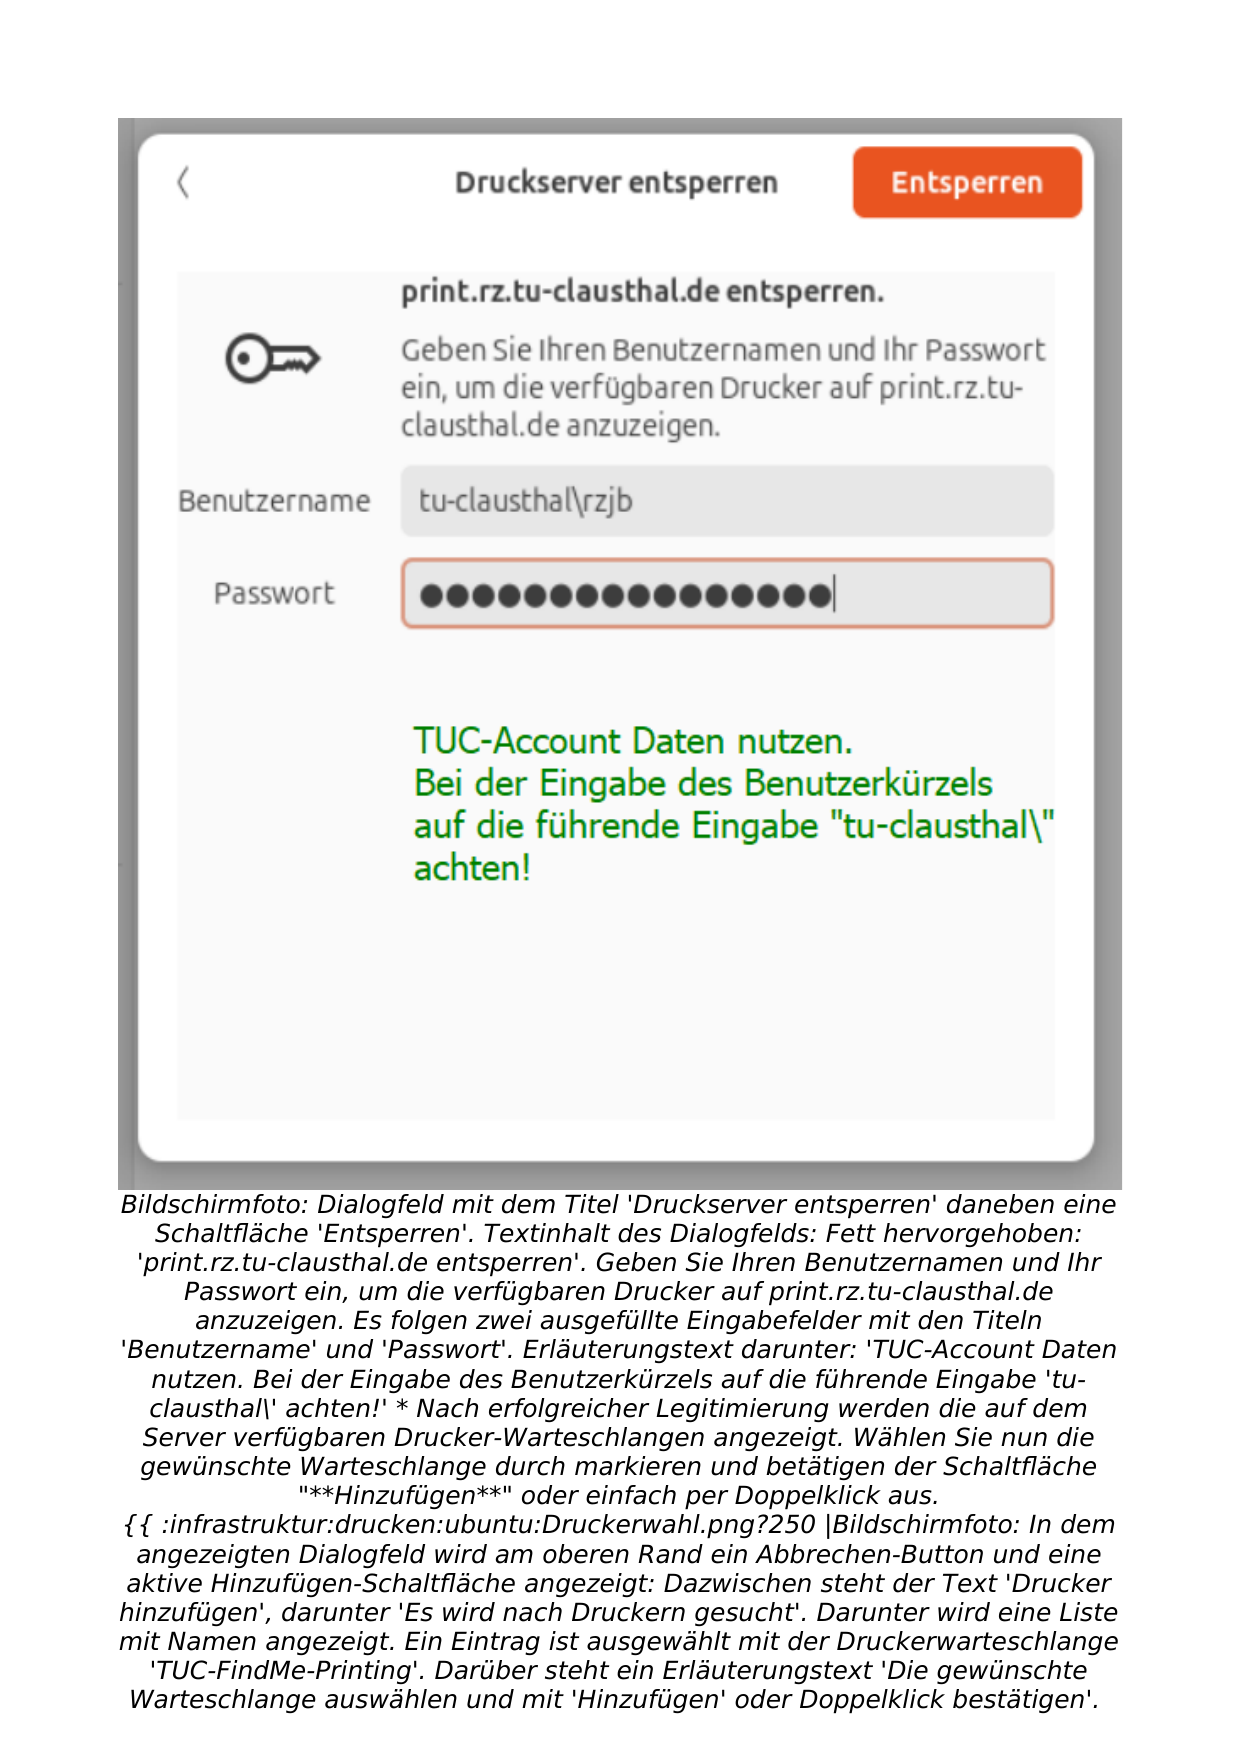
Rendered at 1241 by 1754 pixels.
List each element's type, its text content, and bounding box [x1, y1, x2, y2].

list Bildschirmfoto: Dialogfeld mit dem Titel 'Druckserver entsperren' daneben eine Schaltfläche 'Entsperren'. Textinhalt des Dialogfelds: Fett hervorgehoben: 'print.rz.tu-clausthal.de entsperren'. Geben Sie Ihren Benutzernamen und Ihr Passwort ein, um die verfügbaren Drucker auf print.rz.tu-clausthal.de anzuzeigen. Es folgen zwei ausgefüllte Eingabefelder mit den Titeln 'Benutzername' und 'Passwort'. Erläuterungstext darunter: 'TUC-Account Daten nutzen. Bei der Eingabe des Benutzerkürzels auf die führende Eingabe 'tu-clausthal\' achten!' * Nach erfolgreicher Legitimierung werden die auf dem Server verfügbaren Drucker-Warteschlangen angezeigt. Wählen Sie nun die gewünschte Warteschlange durch markieren und betätigen der Schaltfläche "**Hinzufügen**" oder einfach per Doppelklick aus. {{ :infrastruktur:drucken:ubuntu:Druckerwahl.png?250 |Bildschirmfoto: In dem angezeigten Dialogfeld wird am oberen Rand ein Abbrechen-Button und eine aktive Hinzufügen-Schaltfläche angezeigt: Dazwischen steht der Text 'Drucker hinzufügen', darunter 'Es wird nach Druckern gesucht'. Darunter wird eine Liste mit Namen angezeigt. Ein Eintrag ist ausgewählt mit der Druckerwarteschlange 'TUC-FindMe-Printing'. Darüber steht ein Erläuterungstext 'Die gewünschte Warteschlange auswählen und mit 'Hinzufügen' oder Doppelklick bestätigen'. [118, 1190, 1122, 1715]
picture [118, 118, 1123, 1190]
